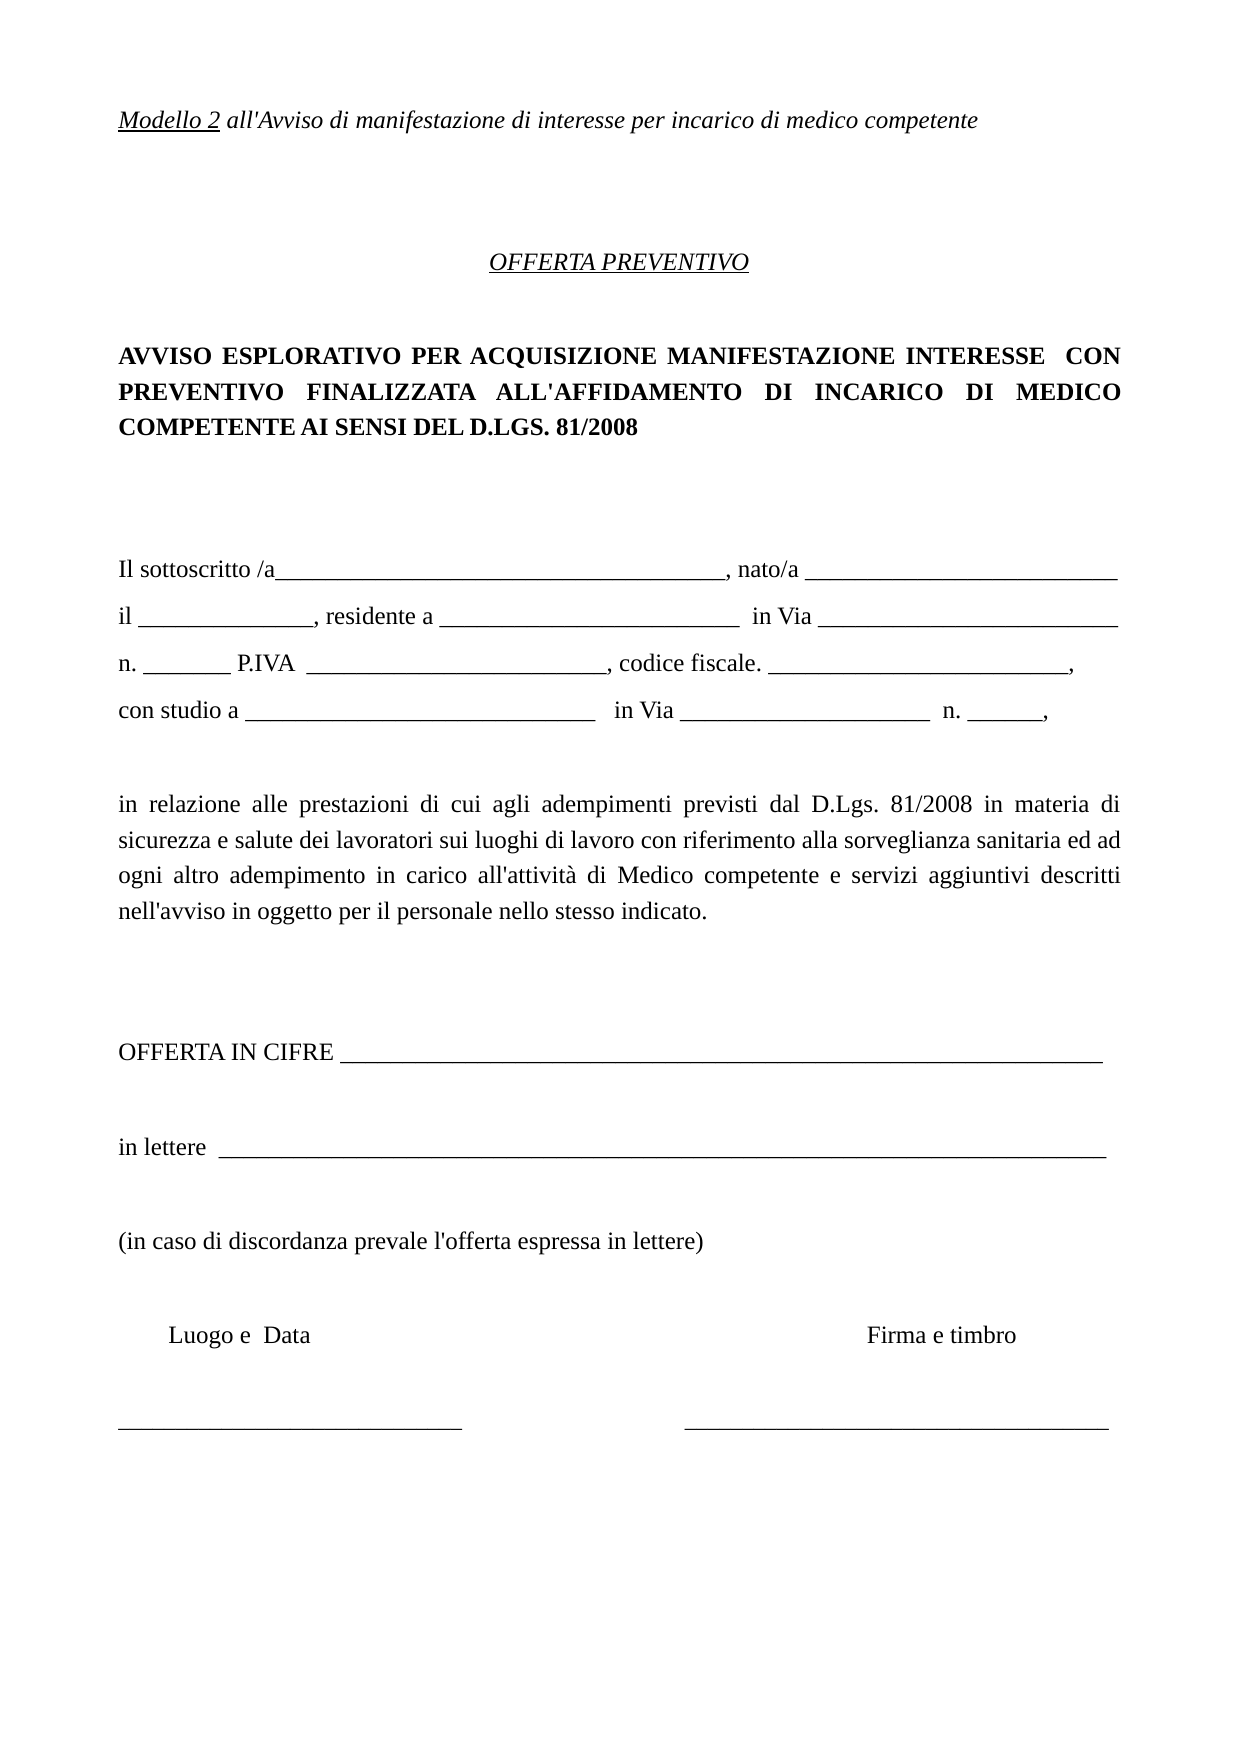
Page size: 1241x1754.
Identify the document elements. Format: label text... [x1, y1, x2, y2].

text con studio a ____________________________ in Via ____________________ n. ______, [118, 690, 1122, 726]
text in lettere _______________________________________________________________________ [118, 1127, 1122, 1162]
text OFFERTA IN CIFRE _____________________________________________________________ [118, 1032, 1122, 1068]
text il ______________, residente a ________________________ in Via ________________________ [118, 596, 1122, 631]
text Modello 2 all'Avviso di manifestazione di interesse per incarico di medico competente [118, 100, 1122, 136]
text n. _______ P.IVA ________________________, codice fiscale. ________________________, [118, 643, 1122, 678]
text OFFERTA PREVENTIVO [118, 242, 1122, 277]
text (in caso di discordanza prevale l'offerta espressa in lettere) [118, 1221, 1122, 1257]
text Luogo e Data Firma e timbro [118, 1316, 1122, 1351]
text ­______________________________ _____________________________________ [118, 1406, 1122, 1432]
text AVVISO ESPLORATIVO PER ACQUISIZIONE MANIFESTAZIONE INTERESSE CON PREVENTIVO FINALIZZATA ALL'AFFIDAMENTO DI INCARICO DI MEDICO COMPETENTE AI SENSI DEL D.LGS. 81/2008 [118, 336, 1122, 442]
text Il sottoscritto /a____________________________________, nato/a _________________________ [118, 549, 1122, 584]
text in relazione alle prestazioni di cui agli adempimenti previsti dal D.Lgs. 81/2008 in materia di sicurezza e salute dei lavoratori sui luoghi di lavoro con riferimento alla sorveglianza sanitaria ed ad ogni altro adempimento in carico all'attività di Medico competente e servizi aggiuntivi descritti nell'avviso in oggetto per il personale nello stesso indicato. [118, 784, 1122, 926]
